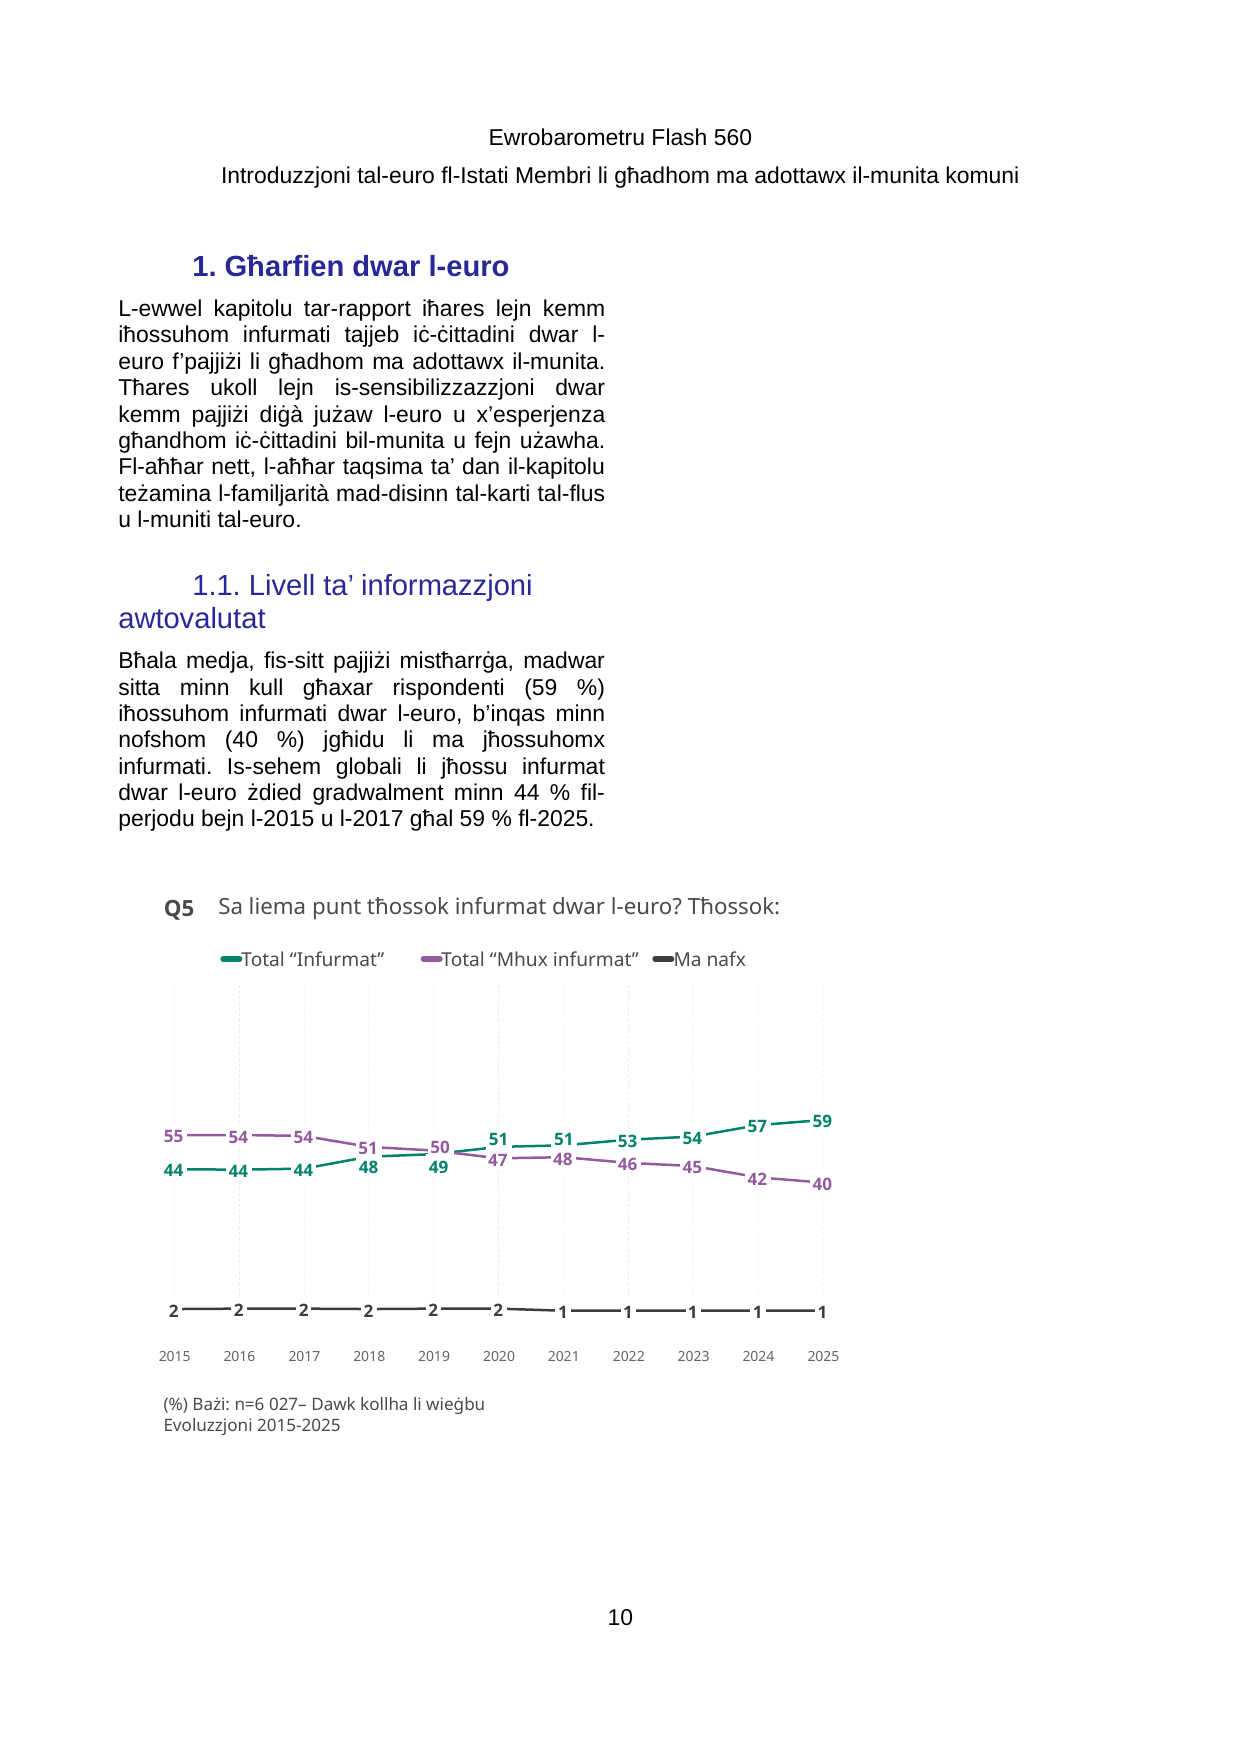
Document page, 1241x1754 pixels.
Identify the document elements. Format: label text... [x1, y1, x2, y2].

text L-ewwel kapitolu tar-rapport iħares lejn kemm iħossuhom infurmati tajjeb iċ-ċittadini dwar l-euro f’pajjiżi li għadhom ma adottawx il-munita. Tħares ukoll lejn is-sensibilizzazzjoni dwar kemm pajjiżi diġà jużaw l-euro u x’esperjenza għandhom iċ-ċittadini bil-munita u fejn użawha. Fl-aħħar nett, l-aħħar taqsima ta’ dan il-kapitolu teżamina l-familjarità mad-disinn tal-karti tal-flus u l-muniti tal-euro. [118, 295, 605, 532]
subtitle 1. Għarfien dwar l-euro [118, 249, 605, 283]
text Bħala medja, fis-sitt pajjiżi mistħarrġa, madwar sitta minn kull għaxar rispondenti (59 %) iħossuhom infurmati dwar l-euro, b’inqas minn nofshom (40 %) jgħidu li ma jħossuhomx infurmati. Is-sehem globali li jħossu infurmat dwar l-euro żdied gradwalment minn 44 % fil-perjodu bejn l-2015 u l-2017 għal 59 % fl-2025. [118, 647, 605, 832]
subtitle 1.1. Livell ta’ informazzjoni awtovalutat [118, 568, 605, 635]
